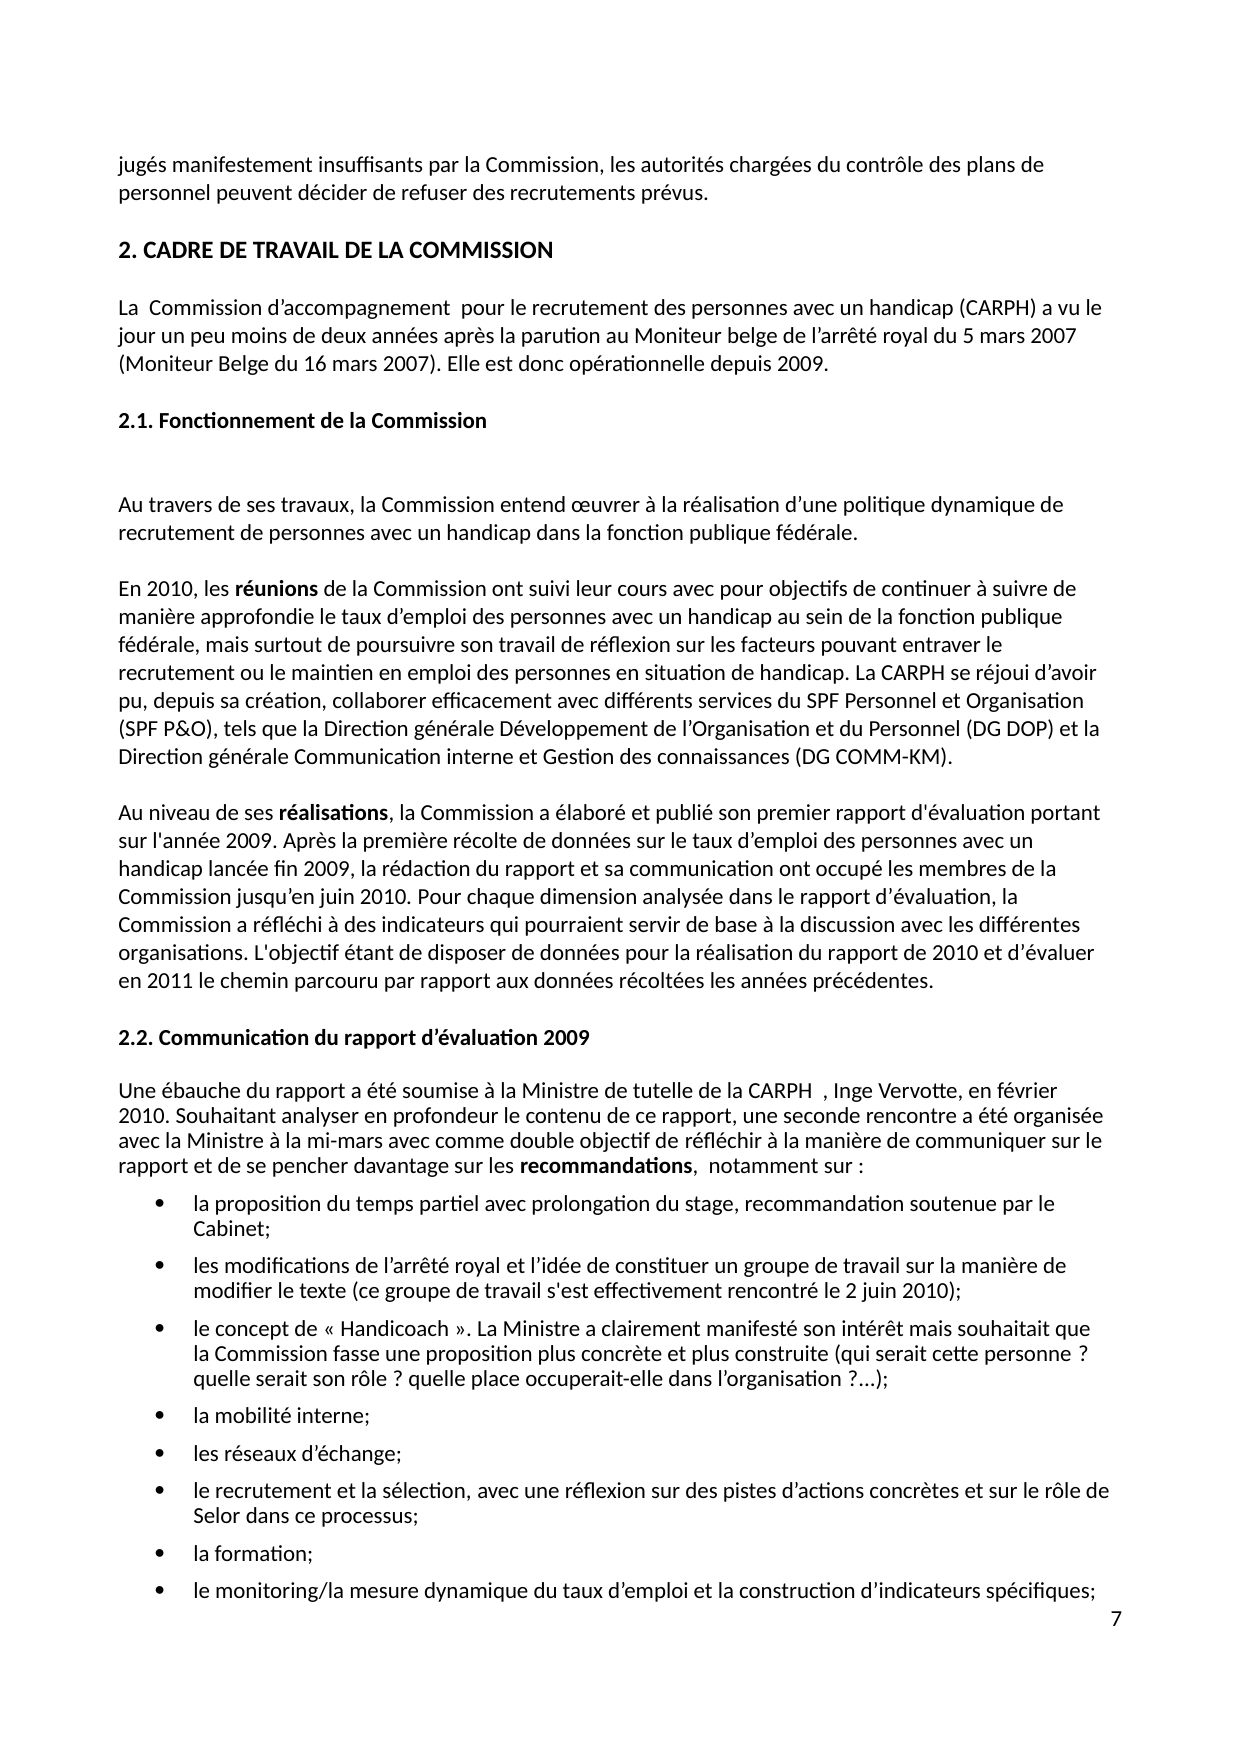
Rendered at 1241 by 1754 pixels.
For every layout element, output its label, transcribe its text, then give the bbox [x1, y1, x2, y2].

text Une ébauche du rapport a été soumise à la Ministre de tutelle de la CARPH , Inge Vervotte, en février 2010. Souhaitant analyser en profondeur le contenu de ce rapport, une seconde rencontre a été organisée avec la Ministre à la mi-mars avec comme double objectif de réfléchir à la manière de communiquer sur le rapport et de se pencher davantage sur les recommandations, notamment sur : [118, 1079, 1110, 1179]
text En 2010, les réunions de la Commission ont suivi leur cours avec pour objectifs de continuer à suivre de manière approfondie le taux d’emploi des personnes avec un handicap au sein de la fonction publique fédérale, mais surtout de poursuivre son travail de réflexion sur les facteurs pouvant entraver le recrutement ou le maintien en emploi des personnes en situation de handicap. La CARPH se réjoui d’avoir pu, depuis sa création, collaborer efficacement avec différents services du SPF Personnel et Organisation (SPF P&O), tels que la Direction générale Développement de l’Organisation et du Personnel (DG DOP) et la Direction générale Communication interne et Gestion des connaissances (DG COMM-KM). [118, 574, 1122, 770]
subtitle 2. CADRE DE TRAVAIL DE LA COMMISSION [118, 234, 1122, 264]
list le concept de « Handicoach ». La Ministre a clairement manifesté son intérêt mais souhaitait que la Commission fasse une proposition plus concrète et plus construite (qui serait cette personne ? quelle serait son rôle ? quelle place occuperait-elle dans l’organisation ?...); [156, 1316, 1110, 1391]
list la proposition du temps partiel avec prolongation du stage, recommandation soutenue par le Cabinet; [156, 1191, 1110, 1241]
list la mobilité interne; [156, 1404, 1110, 1429]
text jugés manifestement insuffisants par la Commission, les autorités chargées du contrôle des plans de personnel peuvent décider de refuser des recrutements prévus. [118, 150, 1122, 206]
text 2.2. Communication du rapport d’évaluation 2009 [118, 1023, 1122, 1051]
text Au travers de ses travaux, la Commission entend œuvrer à la réalisation d’une politique dynamique de recrutement de personnes avec un handicap dans la fonction publique fédérale. [118, 490, 1122, 546]
text La Commission d’accompagnement pour le recrutement des personnes avec un handicap (CARPH) a vu le jour un peu moins de deux années après la parution au Moniteur belge de l’arrêté royal du 5 mars 2007 (Moniteur Belge du 16 mars 2007). Elle est donc opérationnelle depuis 2009. [118, 293, 1122, 377]
list le monitoring/la mesure dynamique du taux d’emploi et la construction d’indicateurs spécifiques; [156, 1579, 1110, 1604]
list les modifications de l’arrêté royal et l’idée de constituer un groupe de travail sur la manière de modifier le texte (ce groupe de travail s'est effectivement rencontré le 2 juin 2010); [156, 1254, 1110, 1304]
list le recrutement et la sélection, avec une réflexion sur des pistes d’actions concrètes et sur le rôle de Selor dans ce processus; [156, 1479, 1110, 1529]
text 2.1. Fonctionnement de la Commission [118, 406, 1122, 434]
list les réseaux d’échange; [156, 1441, 1110, 1466]
text Au niveau de ses réalisations, la Commission a élaboré et publié son premier rapport d'évaluation portant sur l'année 2009. Après la première récolte de données sur le taux d’emploi des personnes avec un handicap lancée fin 2009, la rédaction du rapport et sa communication ont occupé les membres de la Commission jusqu’en juin 2010. Pour chaque dimension analysée dans le rapport d’évaluation, la Commission a réfléchi à des indicateurs qui pourraient servir de base à la discussion avec les différentes organisations. L'objectif étant de disposer de données pour la réalisation du rapport de 2010 et d’évaluer en 2011 le chemin parcouru par rapport aux données récoltées les années précédentes. [118, 798, 1122, 994]
list la formation; [156, 1541, 1110, 1566]
